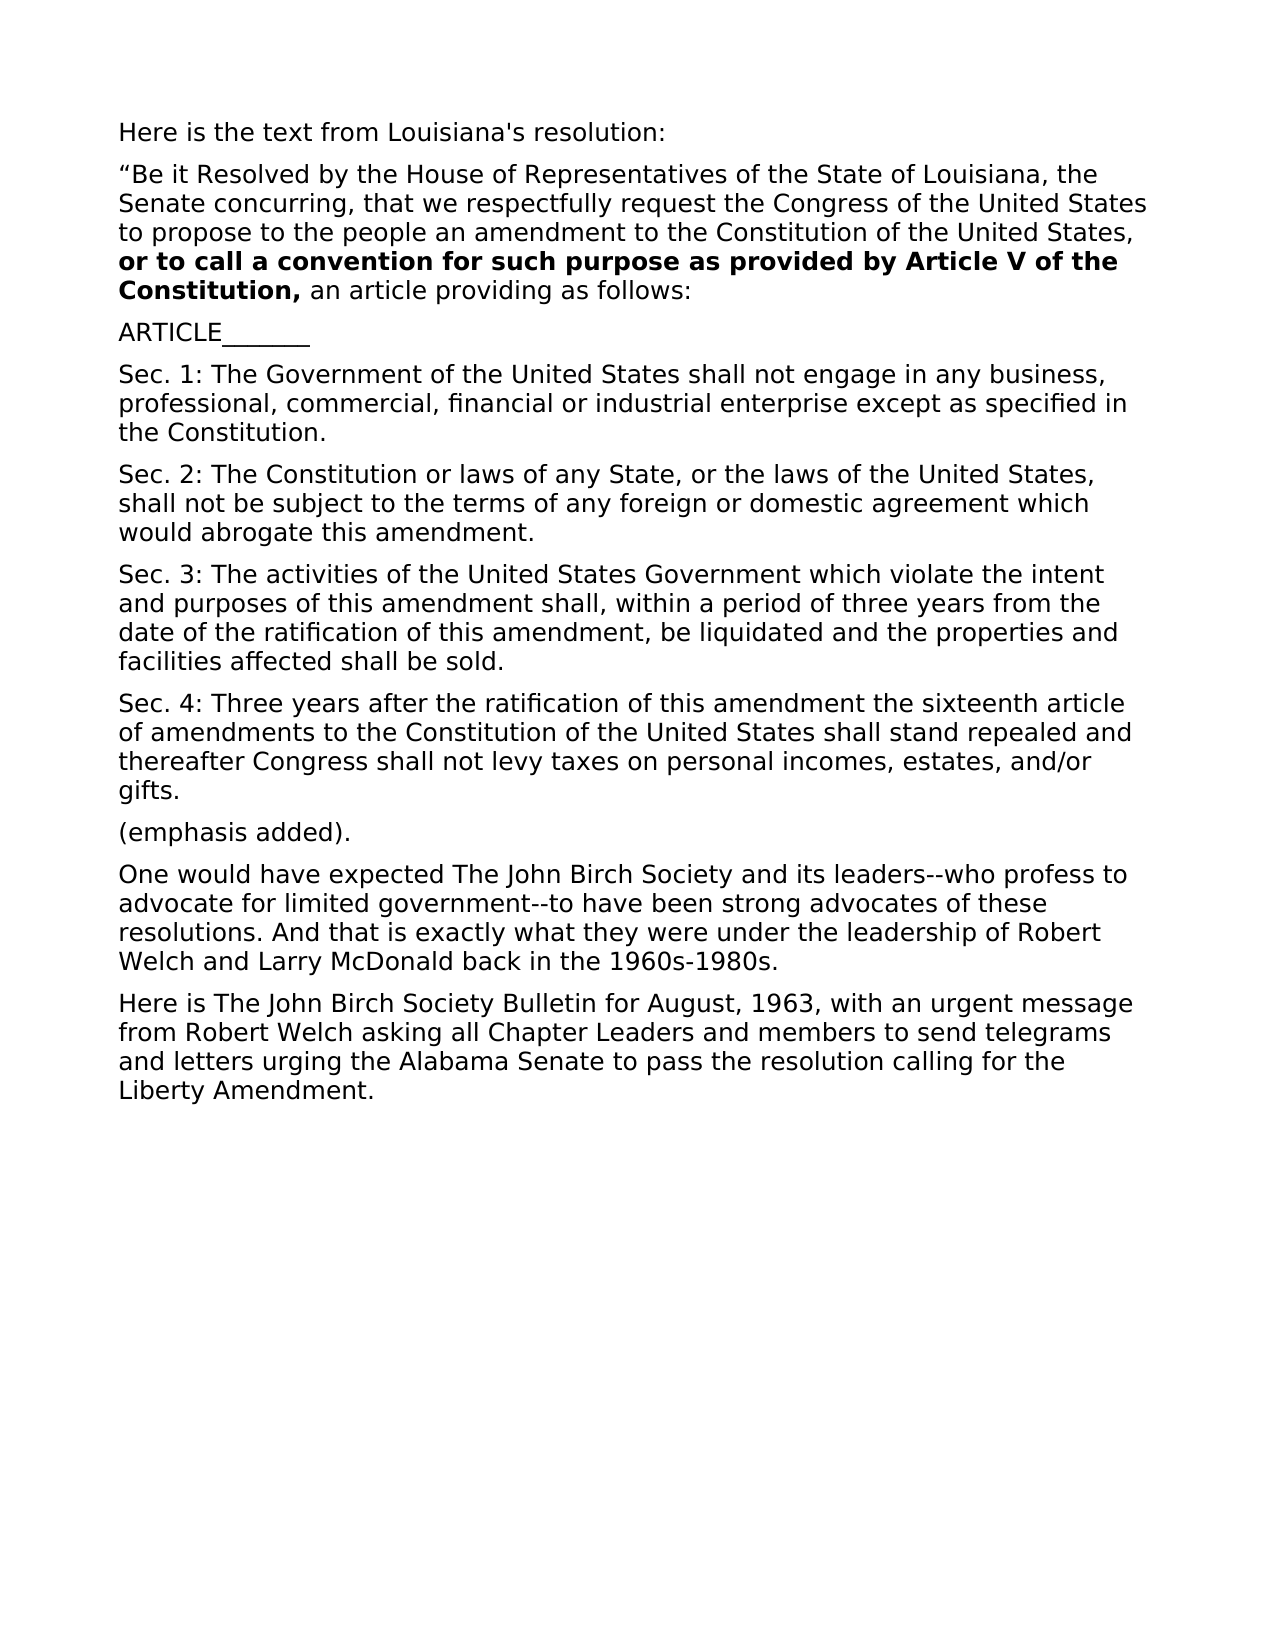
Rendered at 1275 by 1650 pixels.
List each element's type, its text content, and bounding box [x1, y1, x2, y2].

text “Be it Resolved by the House of Representatives of the State of Louisiana, the Senate concurring, that we respectfully request the Congress of the United States to propose to the people an amendment to the Constitution of the United States, or to call a convention for such purpose as provided by Article V of the Constitution, an article providing as follows: [118, 160, 1157, 306]
text ARTICLE_______ [118, 318, 1157, 347]
text Sec. 3: The activities of the United States Government which violate the intent and purposes of this amendment shall, within a period of three years from the date of the ratification of this amendment, be liquidated and the properties and facilities affected shall be sold. [118, 560, 1157, 676]
text Sec. 2: The Constitution or laws of any State, or the laws of the United States, shall not be subject to the terms of any foreign or domestic agreement which would abrogate this amendment. [118, 460, 1157, 547]
text Here is The John Birch Society Bulletin for August, 1963, with an urgent message from Robert Welch asking all Chapter Leaders and members to send telegrams and letters urging the Alabama Senate to pass the resolution calling for the Liberty Amendment. [118, 989, 1157, 1106]
text Sec. 4: Three years after the ratification of this amendment the sixteenth article of amendments to the Constitution of the United States shall stand repealed and thereafter Congress shall not levy taxes on personal incomes, estates, and/or gifts. [118, 689, 1157, 806]
text Here is the text from Louisiana's resolution: [118, 118, 1157, 147]
text (emphasis added). [118, 818, 1157, 847]
text Sec. 1: The Government of the United States shall not engage in any business, professional, commercial, financial or industrial enterprise except as specified in the Constitution. [118, 360, 1157, 447]
text One would have expected The John Birch Society and its leaders--who profess to advocate for limited government--to have been strong advocates of these resolutions. And that is exactly what they were under the leadership of Robert Welch and Larry McDonald back in the 1960s-1980s. [118, 860, 1157, 976]
